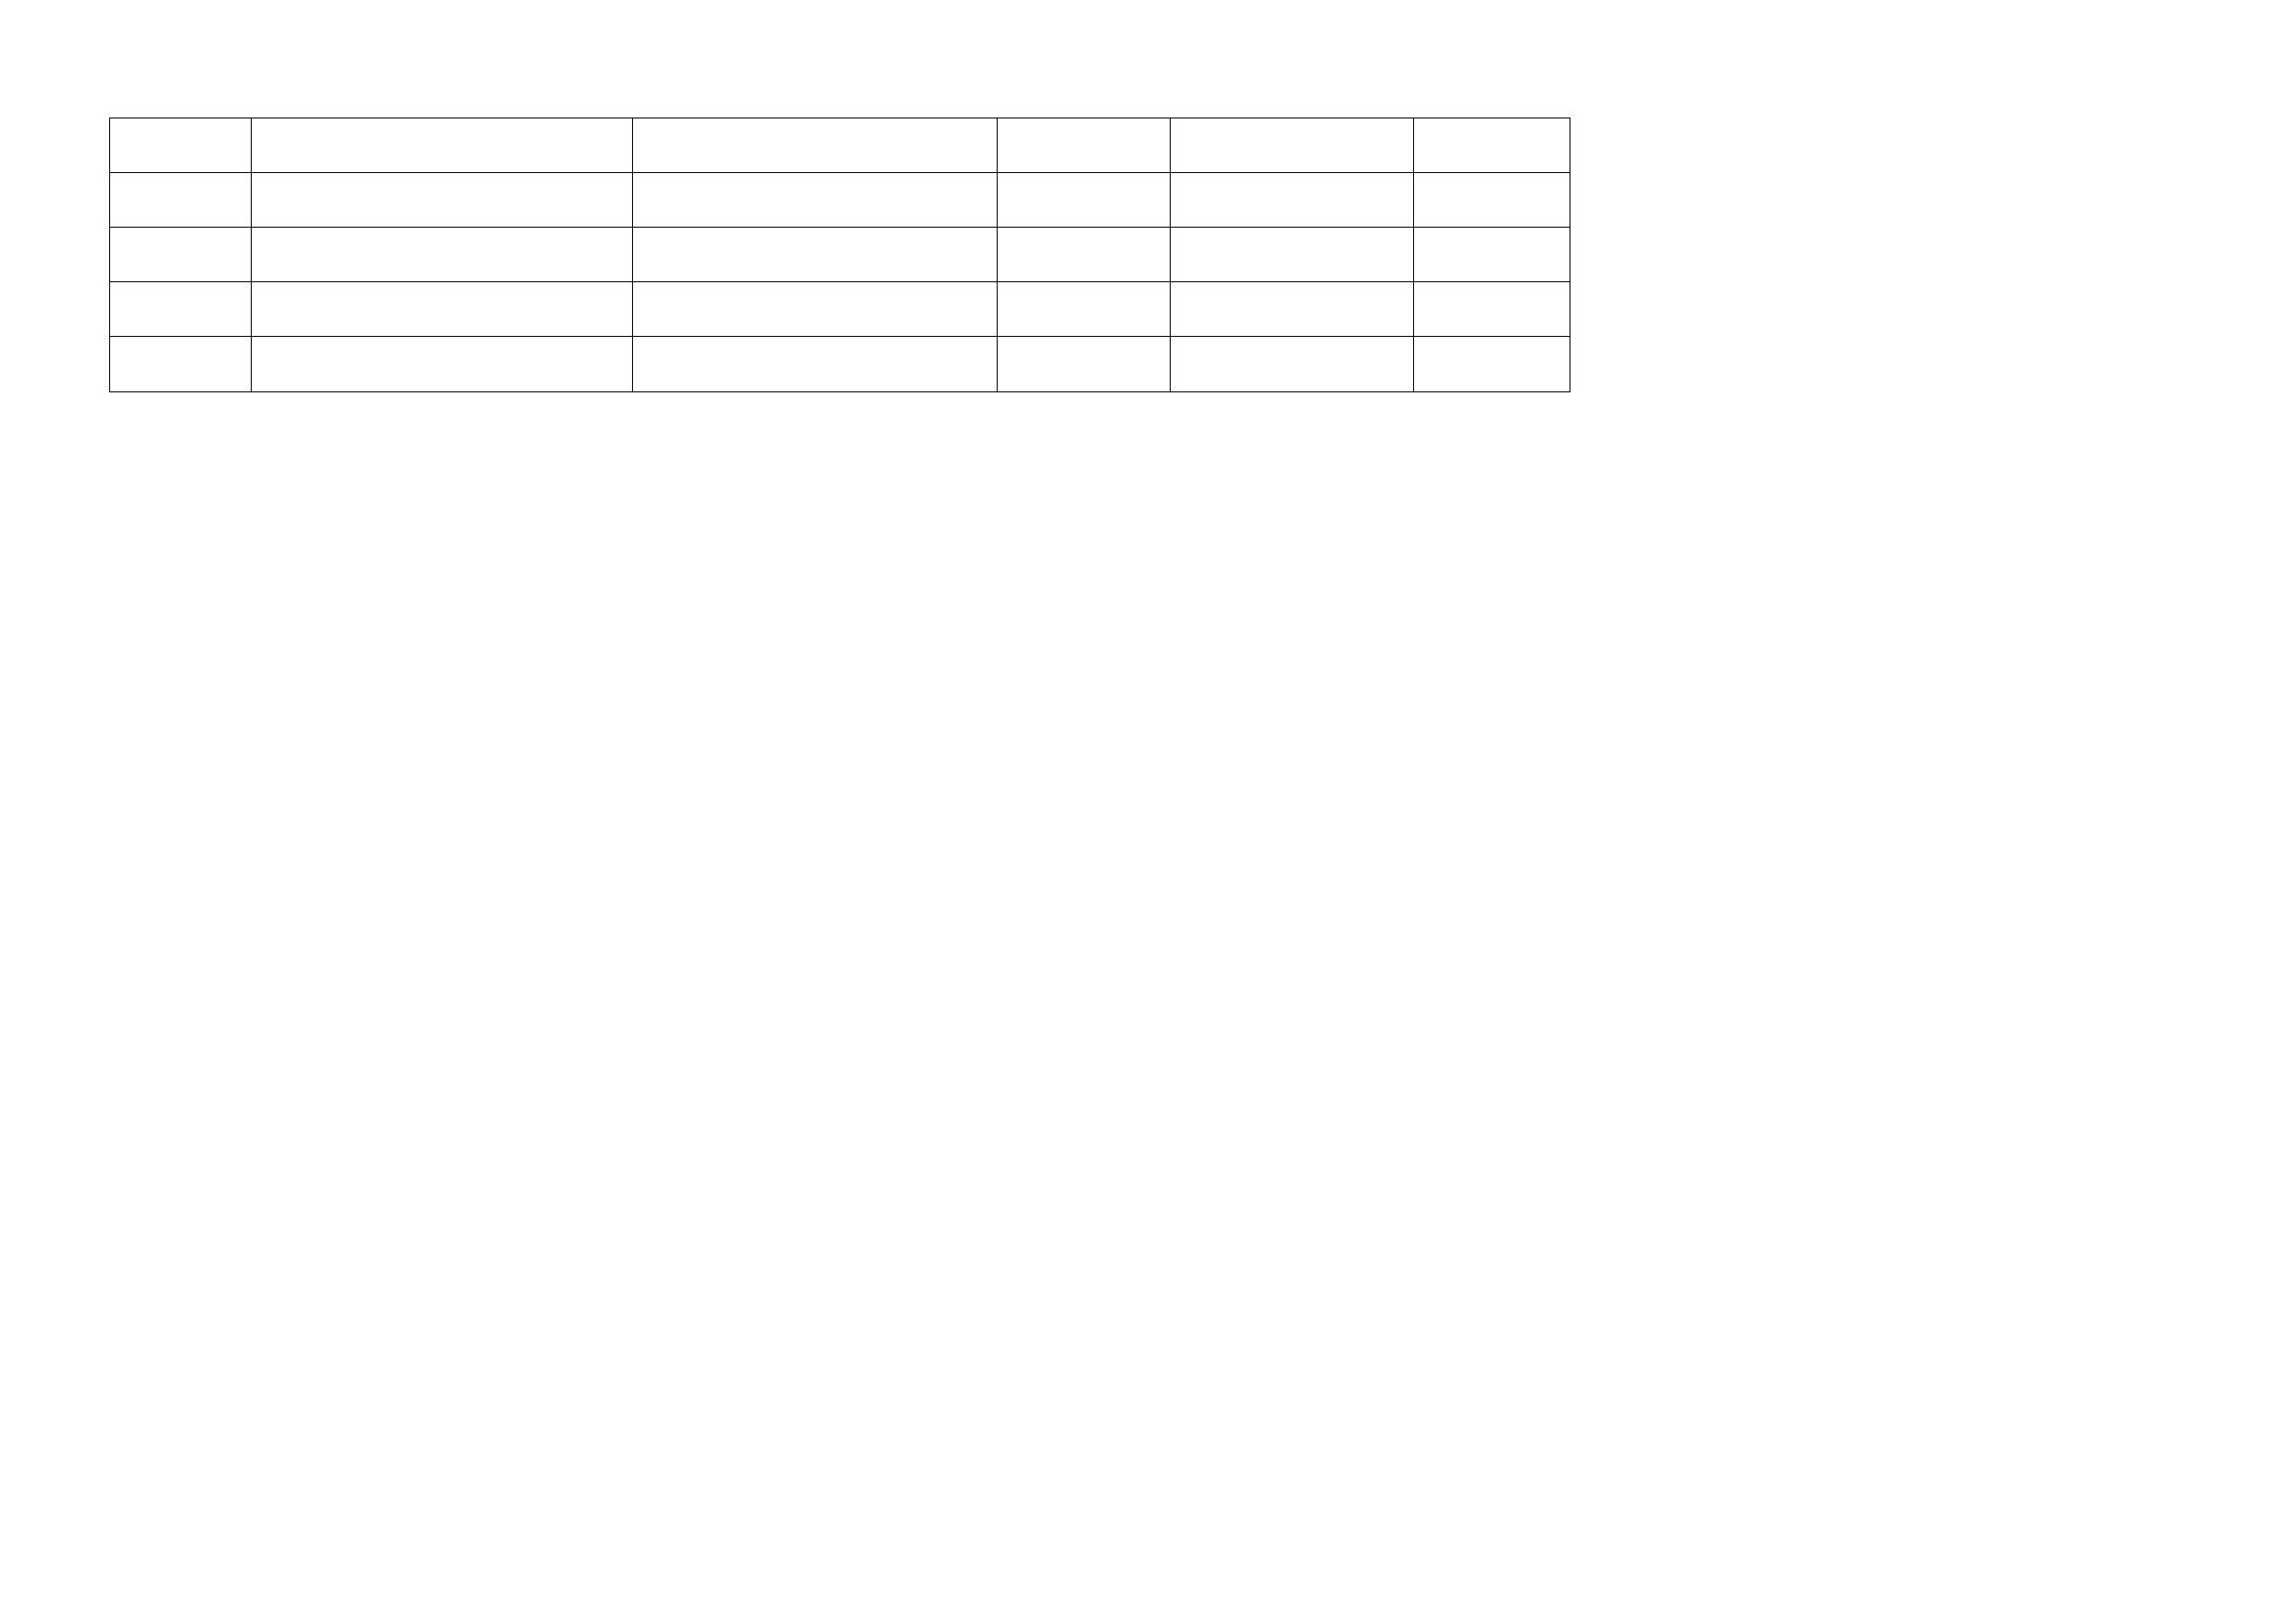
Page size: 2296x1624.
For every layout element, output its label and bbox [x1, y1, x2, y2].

table_cell [1171, 282, 1413, 336]
table_cell [633, 118, 997, 172]
table_cell [1414, 118, 1570, 172]
table_cell [633, 173, 997, 227]
table_cell [633, 337, 997, 391]
table_cell [252, 228, 632, 281]
table_cell [1171, 173, 1413, 227]
table_cell [1171, 118, 1413, 172]
table_cell [1414, 337, 1570, 391]
table_cell [1414, 173, 1570, 227]
table_cell [110, 228, 251, 281]
table_cell [998, 228, 1170, 281]
table_cell [998, 282, 1170, 336]
table_cell [252, 282, 632, 336]
table_cell [998, 337, 1170, 391]
table_cell [998, 173, 1170, 227]
table_cell [1414, 228, 1570, 281]
table_cell [110, 282, 251, 336]
table_cell [633, 228, 997, 281]
table_cell [252, 118, 632, 172]
table_cell [1171, 228, 1413, 281]
table_cell [252, 173, 632, 227]
table_cell [1414, 282, 1570, 336]
table_cell [110, 118, 251, 172]
table_cell [110, 337, 251, 391]
table_cell [252, 337, 632, 391]
table_cell [998, 118, 1170, 172]
table_cell [633, 282, 997, 336]
table_cell [1171, 337, 1413, 391]
table_cell [110, 173, 251, 227]
